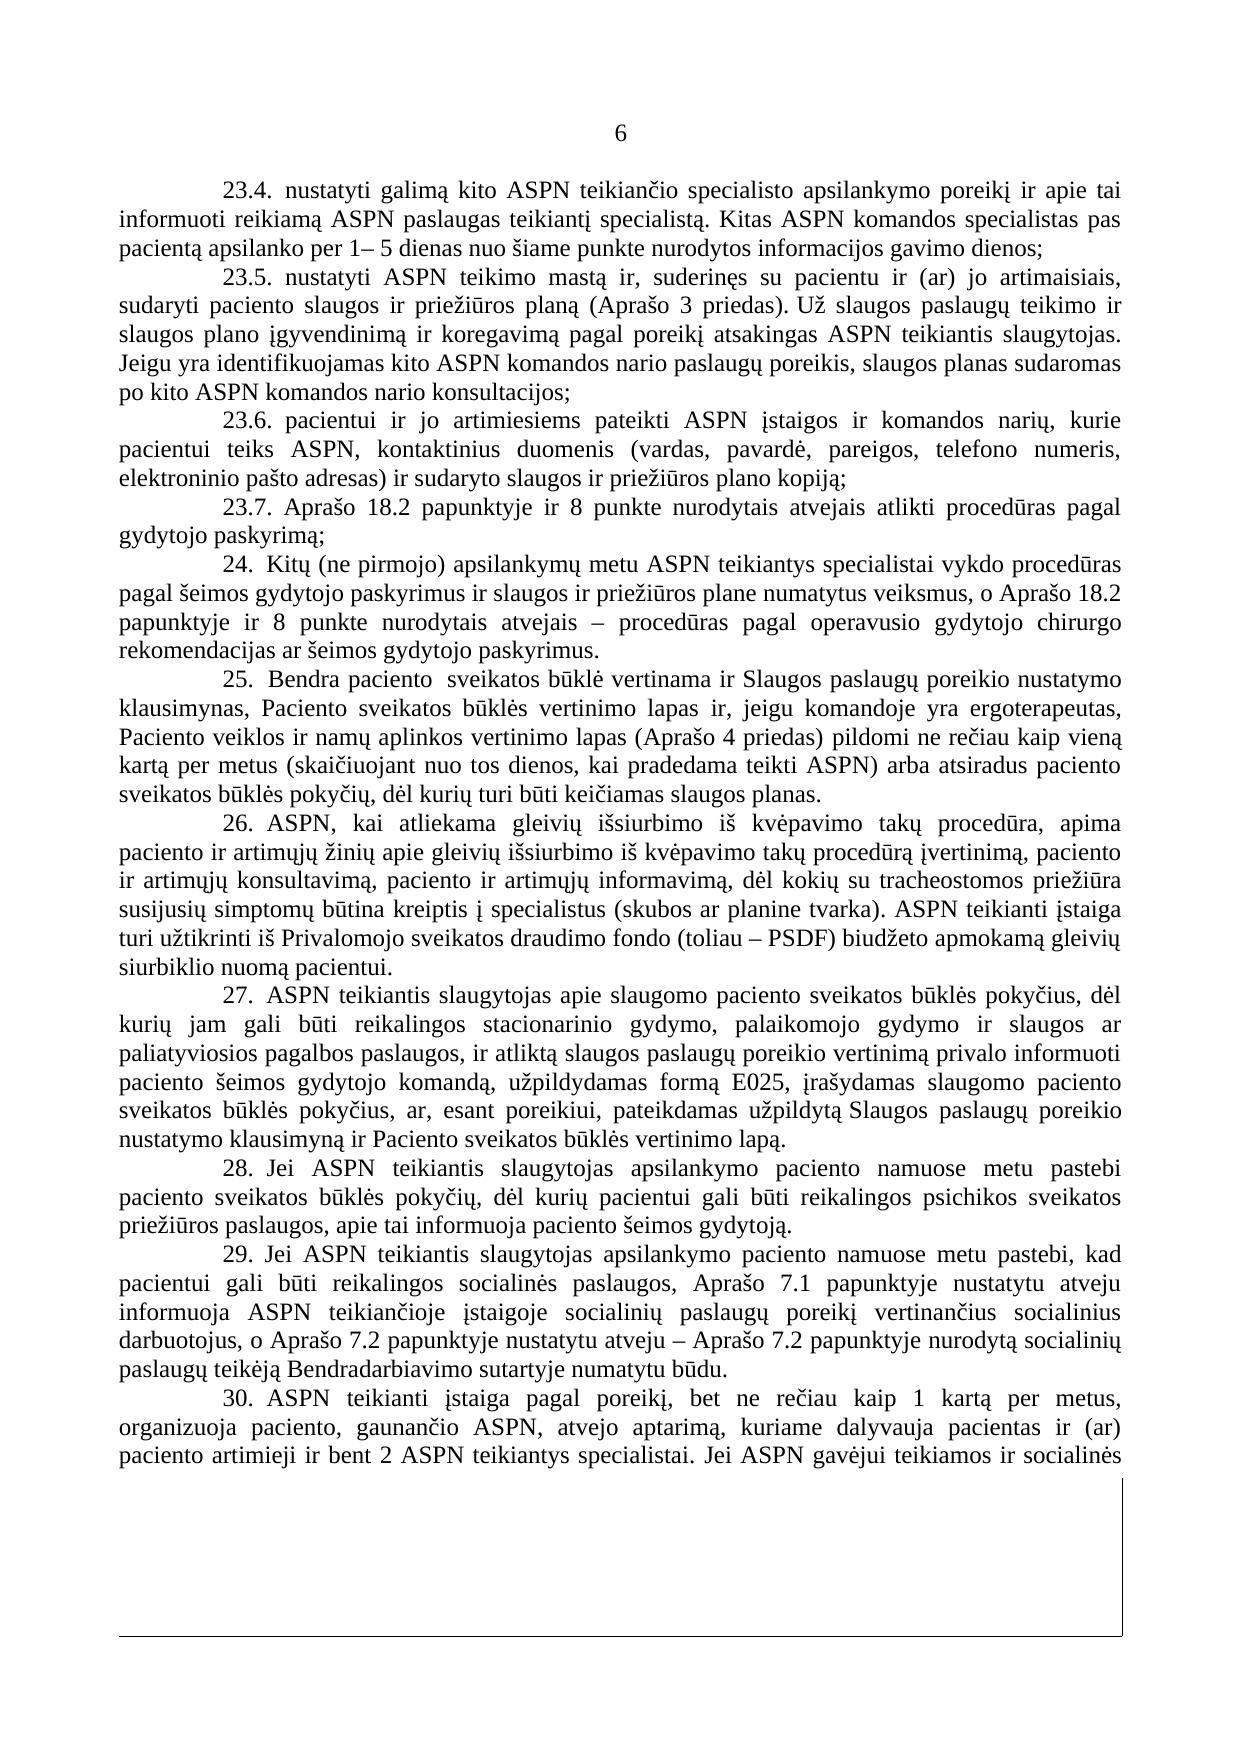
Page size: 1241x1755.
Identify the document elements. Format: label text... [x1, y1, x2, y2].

text 23.7. Aprašo 18.2 papunktyje ir 8 punkte nurodytais atvejais atlikti procedūras pagal gydytojo paskyrimą; [119, 492, 1122, 549]
text 30. ASPN teikianti įstaiga pagal poreikį, bet ne rečiau kaip 1 kartą per metus, organizuoja paciento, gaunančio ASPN, atvejo aptarimą, kuriame dalyvauja pacientas ir (ar) paciento artimieji ir bent 2 ASPN teikiantys specialistai. Jei ASPN gavėjui teikiamos ir socialinės [119, 1383, 1122, 1469]
text 27. ASPN teikiantis slaugytojas apie slaugomo paciento sveikatos būklės pokyčius, dėl kurių jam gali būti reikalingos stacionarinio gydymo, palaikomojo gydymo ir slaugos ar paliatyviosios pagalbos paslaugos, ir atliktą slaugos paslaugų poreikio vertinimą privalo informuoti paciento šeimos gydytojo komandą, užpildydamas formą E025, įrašydamas slaugomo paciento sveikatos būklės pokyčius, ar, esant poreikiui, pateikdamas užpildytą Slaugos paslaugų poreikio nustatymo klausimyną ir Paciento sveikatos būklės vertinimo lapą. [119, 981, 1122, 1153]
text 23.5. nustatyti ASPN teikimo mastą ir, suderinęs su pacientu ir (ar) jo artimaisiais, sudaryti paciento slaugos ir priežiūros planą (Aprašo 3 priedas). Už slaugos paslaugų teikimo ir slaugos plano įgyvendinimą ir koregavimą pagal poreikį atsakingas ASPN teikiantis slaugytojas. Jeigu yra identifikuojamas kito ASPN komandos nario paslaugų poreikis, slaugos planas sudaromas po kito ASPN komandos nario konsultacijos; [119, 262, 1122, 406]
text 26. ASPN, kai atliekama gleivių išsiurbimo iš kvėpavimo takų procedūra, apima paciento ir artimųjų žinių apie gleivių išsiurbimo iš kvėpavimo takų procedūrą įvertinimą, paciento ir artimųjų konsultavimą, paciento ir artimųjų informavimą, dėl kokių su tracheostomos priežiūra susijusių simptomų būtina kreiptis į specialistus (skubos ar planine tvarka). ASPN teikianti įstaiga turi užtikrinti iš Privalomojo sveikatos draudimo fondo (toliau – PSDF) biudžeto apmokamą gleivių siurbiklio nuomą pacientui. [119, 808, 1122, 981]
text 25. Bendra paciento sveikatos būklė vertinama ir Slaugos paslaugų poreikio nustatymo klausimynas, Paciento sveikatos būklės vertinimo lapas ir, jeigu komandoje yra ergoterapeutas, Paciento veiklos ir namų aplinkos vertinimo lapas (Aprašo 4 priedas) pildomi ne rečiau kaip vieną kartą per metus (skaičiuojant nuo tos dienos, kai pradedama teikti ASPN) arba atsiradus paciento sveikatos būklės pokyčių, dėl kurių turi būti keičiamas slaugos planas. [119, 664, 1122, 808]
text 28. Jei ASPN teikiantis slaugytojas apsilankymo paciento namuose metu pastebi paciento sveikatos būklės pokyčių, dėl kurių pacientui gali būti reikalingos psichikos sveikatos priežiūros paslaugos, apie tai informuoja paciento šeimos gydytoją. [119, 1153, 1122, 1239]
text 29. Jei ASPN teikiantis slaugytojas apsilankymo paciento namuose metu pastebi, kad pacientui gali būti reikalingos socialinės paslaugos, Aprašo 7.1 papunktyje nustatytu atveju informuoja ASPN teikiančioje įstaigoje socialinių paslaugų poreikį vertinančius socialinius darbuotojus, o Aprašo 7.2 papunktyje nustatytu atveju – Aprašo 7.2 papunktyje nurodytą socialinių paslaugų teikėją Bendradarbiavimo sutartyje numatytu būdu. [119, 1239, 1122, 1383]
text 23.6. pacientui ir jo artimiesiems pateikti ASPN įstaigos ir komandos narių, kurie pacientui teiks ASPN, kontaktinius duomenis (vardas, pavardė, pareigos, telefono numeris, elektroninio pašto adresas) ir sudaryto slaugos ir priežiūros plano kopiją; [119, 406, 1122, 492]
text 23.4. nustatyti galimą kito ASPN teikiančio specialisto apsilankymo poreikį ir apie tai informuoti reikiamą ASPN paslaugas teikiantį specialistą. Kitas ASPN komandos specialistas pas pacientą apsilanko per 1– 5 dienas nuo šiame punkte nurodytos informacijos gavimo dienos; [119, 176, 1122, 262]
text 24. Kitų (ne pirmojo) apsilankymų metu ASPN teikiantys specialistai vykdo procedūras pagal šeimos gydytojo paskyrimus ir slaugos ir priežiūros plane numatytus veiksmus, o Aprašo 18.2 papunktyje ir 8 punkte nurodytais atvejais – procedūras pagal operavusio gydytojo chirurgo rekomendacijas ar šeimos gydytojo paskyrimus. [119, 549, 1122, 664]
